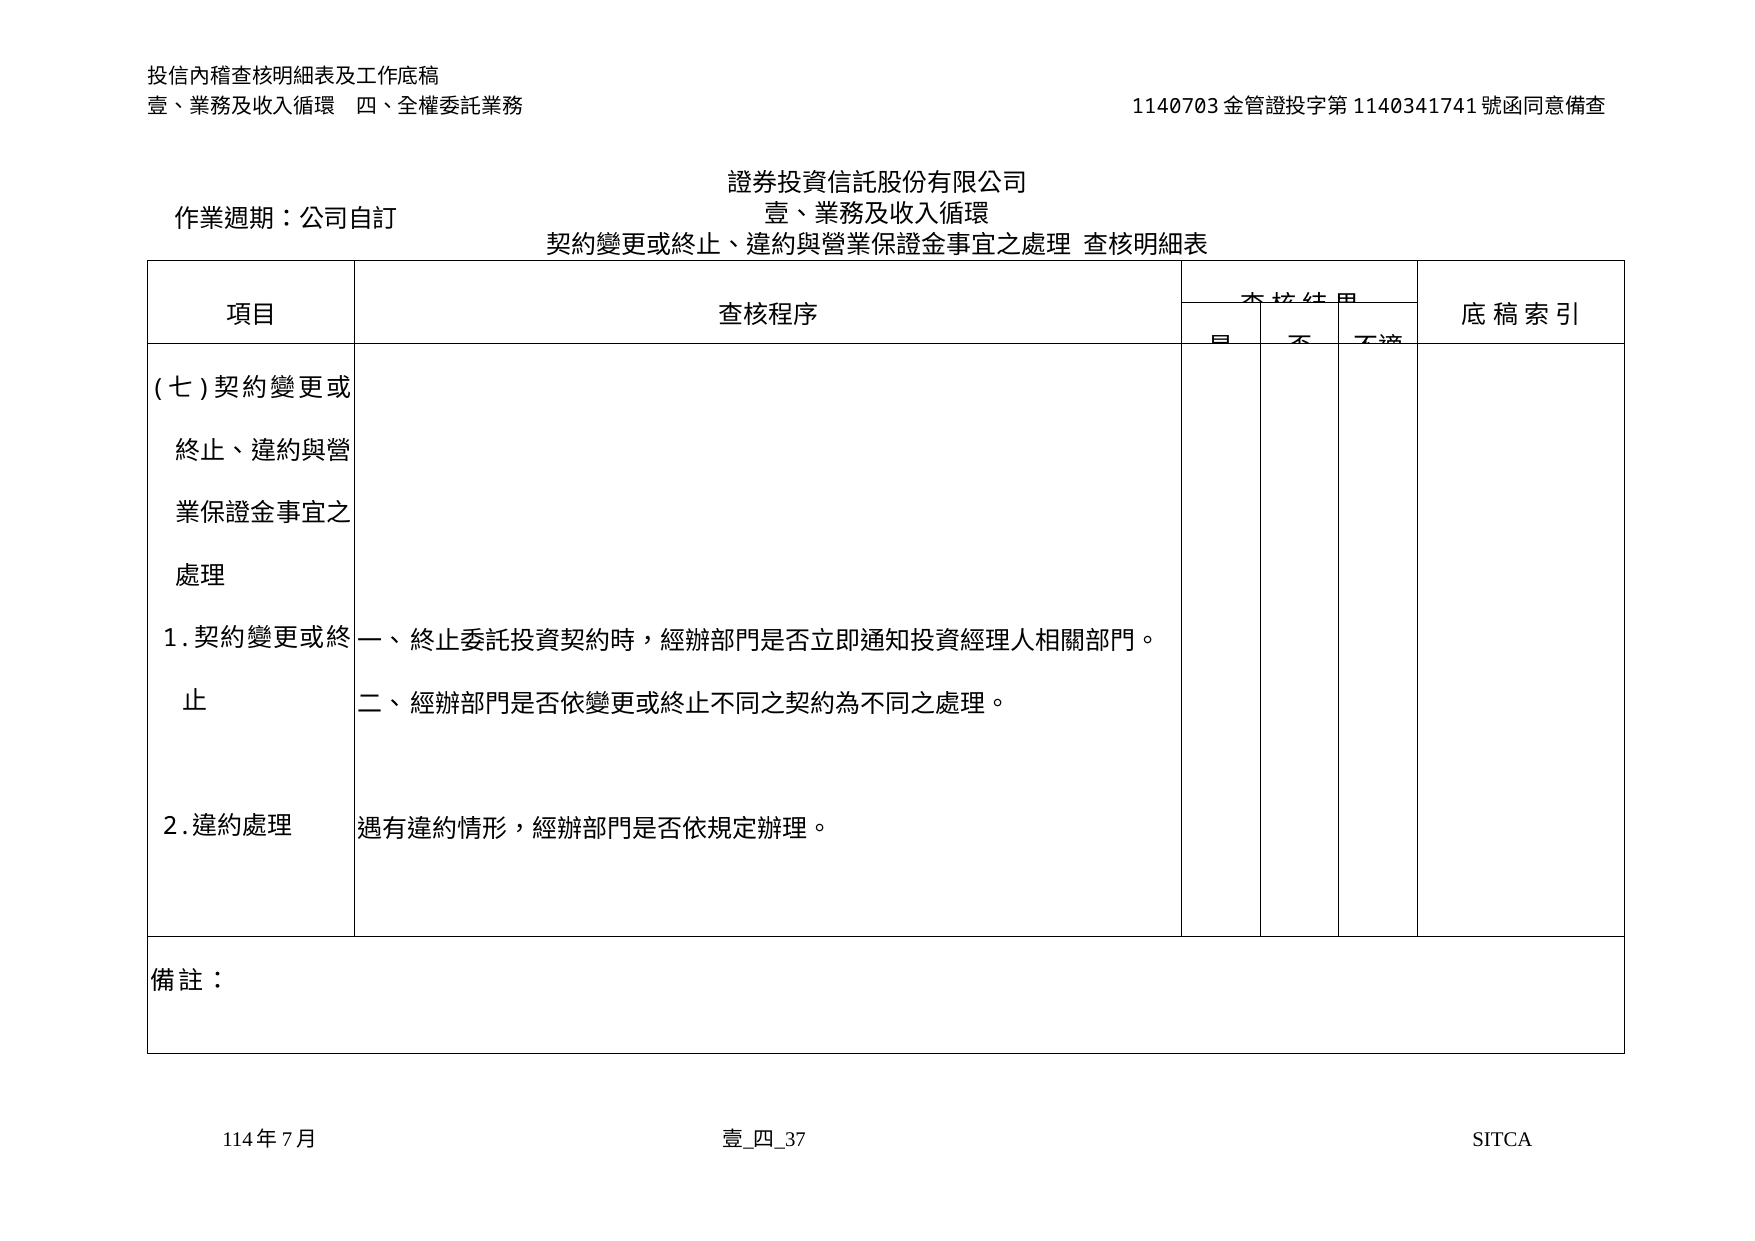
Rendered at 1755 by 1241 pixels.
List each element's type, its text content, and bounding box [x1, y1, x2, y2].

table_cell 備註： [148, 937, 1624, 1052]
table_cell 不適用 [1339, 303, 1417, 343]
text 契約變更或終止、違約與營業保證金事宜之處理 查核明細表 [148, 229, 1606, 260]
table_cell (七)契約變更或終止、違約與營業保證金事宜之處理 1.契約變更或終止 2.違約處理 3.營業保證金相關事宜之處理 [148, 344, 354, 936]
table_cell [1339, 344, 1417, 936]
table_header 查核程序 [355, 261, 1181, 343]
text 壹、業務及收入循環 [177, 197, 519, 229]
table_header 查核結果 [1182, 261, 1417, 302]
text 證券投資信託股份有限公司 [148, 166, 1606, 197]
table_cell 一、 終止委託投資契約時，經辦部門是否立即通知投資經理人相關部門。 二、 經辦部門是否依變更或終止不同之契約為不同之處理。 遇有違約情形，經辦部門是否依規定辦理。 一、 是否依規定繳存營業保證金，並提存於合格之保管機構。 二、 是否定期檢視或追蹤保管機構之營運狀況，並於保管機構之營運狀況有不符規定條件者，於知悉之日起三個月內調整至符合規定條件之金融機構辦理。 三、 經辦部門對於營業保證金之提存、更換、領回及其他事項，是否注意依規定辦理。 [355, 344, 1181, 936]
table_header 項目 [148, 261, 354, 343]
table_cell 是 [1182, 303, 1260, 343]
table_cell [1418, 344, 1624, 936]
table_cell [1261, 344, 1338, 936]
text 壹、業務及收入循環 [527, 197, 1606, 229]
table_cell 否 [1261, 303, 1338, 343]
table_cell [1182, 344, 1260, 936]
table_header 底稿索引 [1418, 261, 1624, 343]
text 壹、業務及收入循環 [148, 197, 169, 229]
